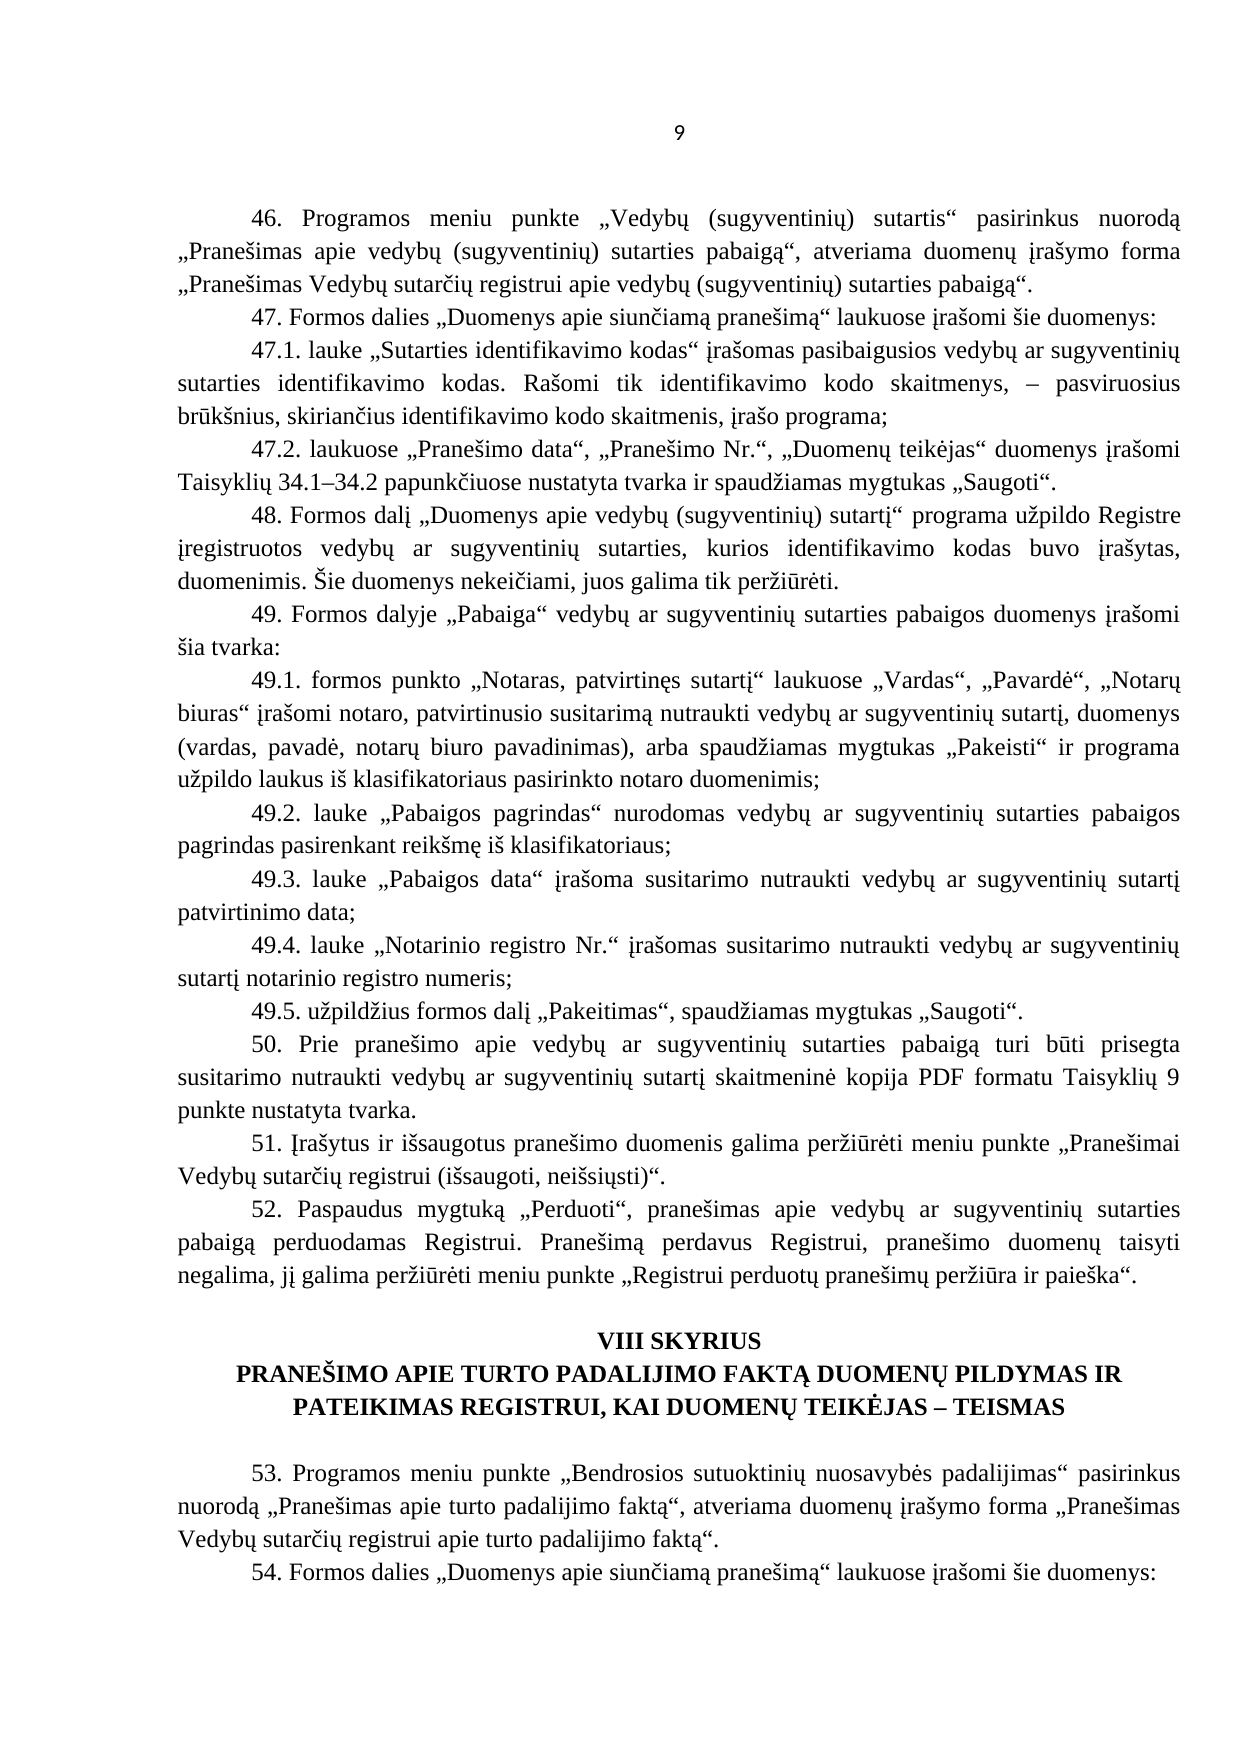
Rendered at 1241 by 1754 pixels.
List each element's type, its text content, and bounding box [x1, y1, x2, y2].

text Pranešimo apie turto padalijimo faktą DUOMENŲ PILDYMAS ir paTEIKIMAS REGISTRUI, KAI duomenų teikėjas – TEISMAS [177, 1359, 1181, 1421]
text VIII SKYRIUS [177, 1326, 1181, 1355]
text 47.1. lauke „Sutarties identifikavimo kodas“ įrašomas pasibaigusios vedybų ar sugyventinių sutarties identifikavimo kodas. Rašomi tik identifikavimo kodo skaitmenys, – pasviruosius brūkšnius, skiriančius identifikavimo kodo skaitmenis, įrašo programa; [177, 335, 1181, 430]
text 49.5. užpildžius formos dalį „Pakeitimas“, spaudžiamas mygtukas „Saugoti“. [177, 996, 1181, 1024]
text 48. Formos dalį „Duomenys apie vedybų (sugyventinių) sutartį“ programa užpildo Registre įregistruotos vedybų ar sugyventinių sutarties, kurios identifikavimo kodas buvo įrašytas, duomenimis. Šie duomenys nekeičiami, juos galima tik peržiūrėti. [177, 500, 1181, 595]
text 53. Programos meniu punkte „Bendrosios sutuoktinių nuosavybės padalijimas“ pasirinkus nuorodą „Pranešimas apie turto padalijimo faktą“, atveriama duomenų įrašymo forma „Pranešimas Vedybų sutarčių registrui apie turto padalijimo faktą“. [177, 1458, 1181, 1553]
text 54. Formos dalies „Duomenys apie siunčiamą pranešimą“ laukuose įrašomi šie duomenys: [177, 1557, 1181, 1586]
text 49.3. lauke „Pabaigos data“ įrašoma susitarimo nutraukti vedybų ar sugyventinių sutartį patvirtinimo data; [177, 864, 1181, 925]
text 47.2. laukuose „Pranešimo data“, „Pranešimo Nr.“, „Duomenų teikėjas“ duomenys įrašomi Taisyklių 34.1–34.2 papunkčiuose nustatyta tvarka ir spaudžiamas mygtukas „Saugoti“. [177, 434, 1181, 496]
text 51. Įrašytus ir išsaugotus pranešimo duomenis galima peržiūrėti meniu punkte „Pranešimai Vedybų sutarčių registrui (išsaugoti, neišsiųsti)“. [177, 1128, 1181, 1189]
text 50. Prie pranešimo apie vedybų ar sugyventinių sutarties pabaigą turi būti prisegta susitarimo nutraukti vedybų ar sugyventinių sutartį skaitmeninė kopija PDF formatu Taisyklių 9 punkte nustatyta tvarka. [177, 1029, 1181, 1123]
text 49. Formos dalyje „Pabaiga“ vedybų ar sugyventinių sutarties pabaigos duomenys įrašomi šia tvarka: [177, 599, 1181, 661]
text 47. Formos dalies „Duomenys apie siunčiamą pranešimą“ laukuose įrašomi šie duomenys: [177, 302, 1181, 331]
text 49.4. lauke „Notarinio registro Nr.“ įrašomas susitarimo nutraukti vedybų ar sugyventinių sutartį notarinio registro numeris; [177, 930, 1181, 991]
text 52. Paspaudus mygtuką „Perduoti“, pranešimas apie vedybų ar sugyventinių sutarties pabaigą perduodamas Registrui. Pranešimą perdavus Registrui, pranešimo duomenų taisyti negalima, jį galima peržiūrėti meniu punkte „Registrui perduotų pranešimų peržiūra ir paieška“. [177, 1194, 1181, 1289]
text 46. Programos meniu punkte „Vedybų (sugyventinių) sutartis“ pasirinkus nuorodą „Pranešimas apie vedybų (sugyventinių) sutarties pabaigą“, atveriama duomenų įrašymo forma „Pranešimas Vedybų sutarčių registrui apie vedybų (sugyventinių) sutarties pabaigą“. [177, 203, 1181, 298]
text 49.1. formos punkto „Notaras, patvirtinęs sutartį“ laukuose „Vardas“, „Pavardė“, „Notarų biuras“ įrašomi notaro, patvirtinusio susitarimą nutraukti vedybų ar sugyventinių sutartį, duomenys (vardas, pavadė, notarų biuro pavadinimas), arba spaudžiamas mygtukas „Pakeisti“ ir programa užpildo laukus iš klasifikatoriaus pasirinkto notaro duomenimis; [177, 666, 1181, 793]
text 49.2. lauke „Pabaigos pagrindas“ nurodomas vedybų ar sugyventinių sutarties pabaigos pagrindas pasirenkant reikšmę iš klasifikatoriaus; [177, 798, 1181, 859]
